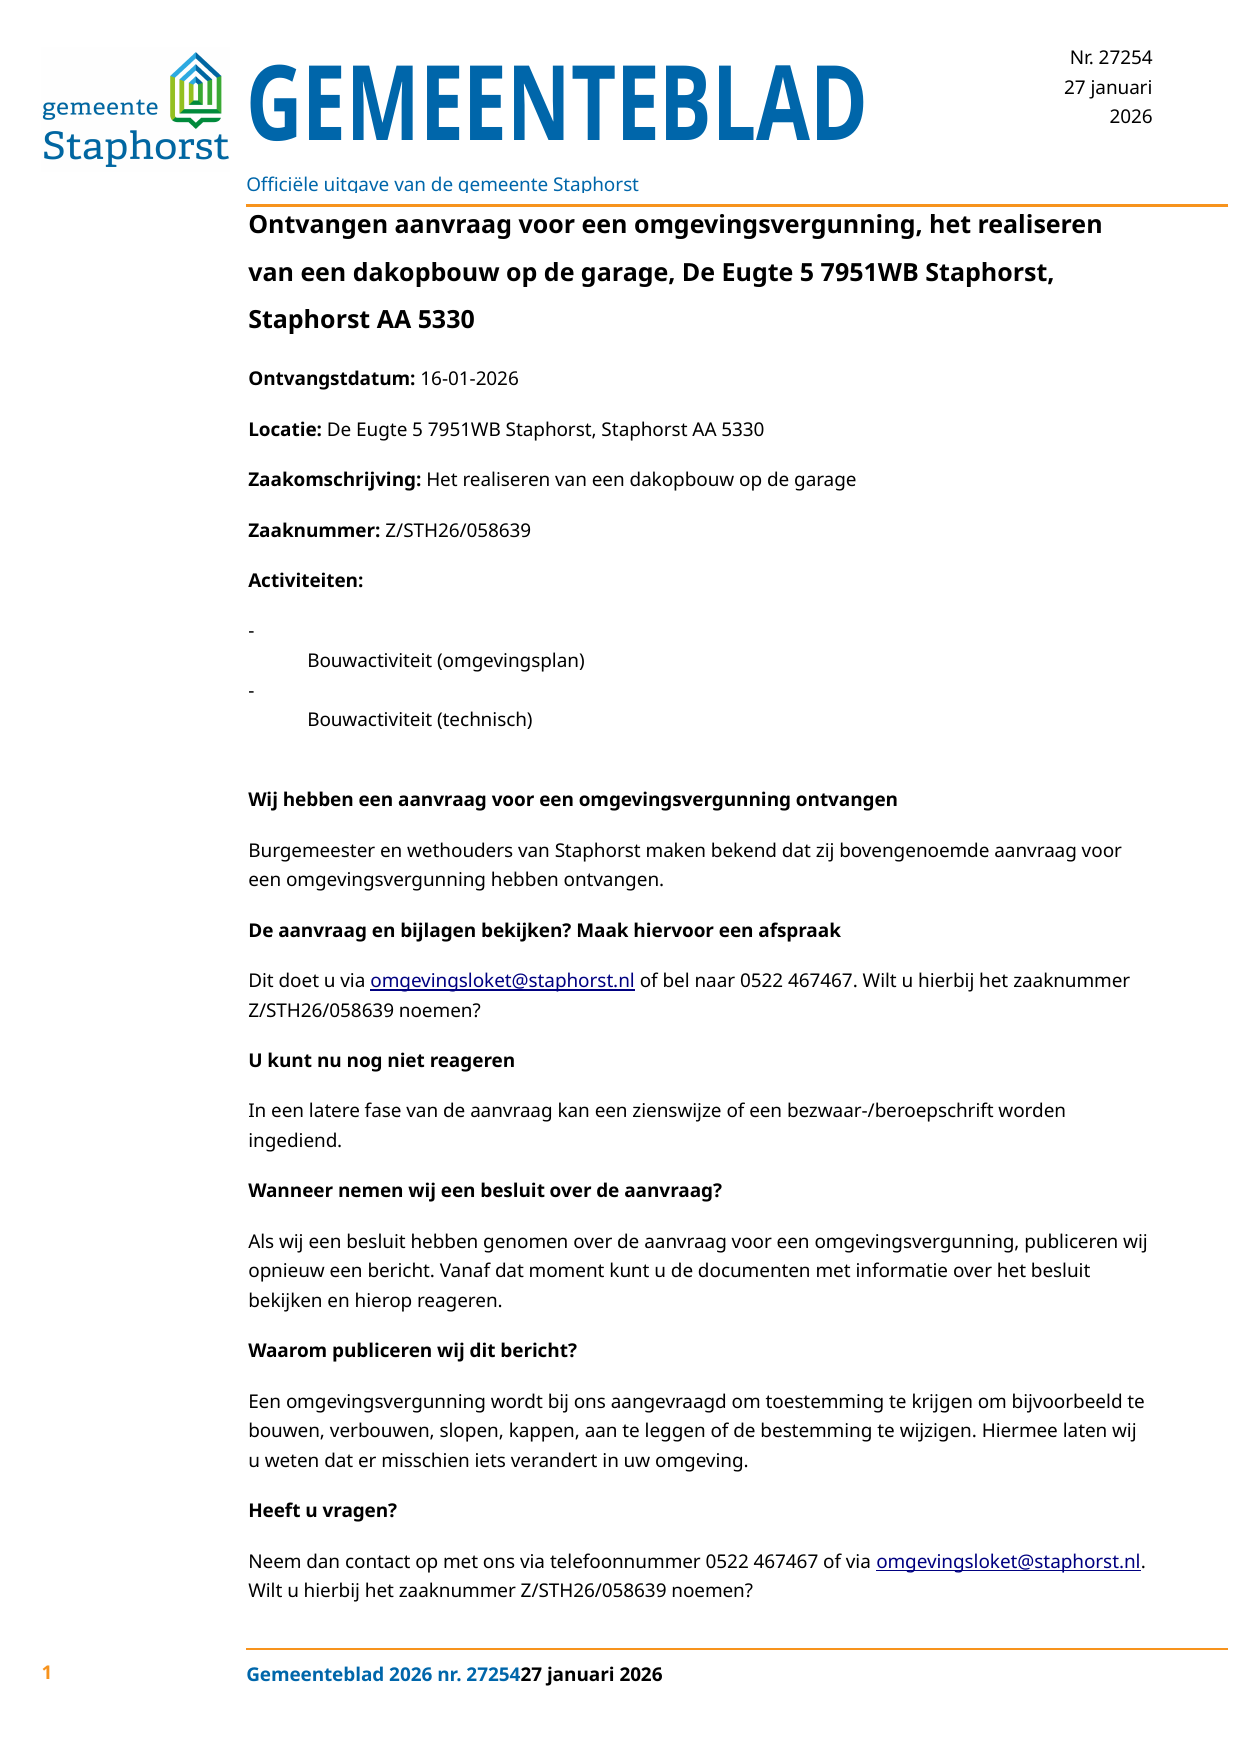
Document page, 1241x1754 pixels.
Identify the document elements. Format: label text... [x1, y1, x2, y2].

text Wij hebben een aanvraag voor een omgevingsvergunning ontvangen [248, 786, 1152, 812]
text Heeft u vragen? [248, 1498, 1152, 1523]
text Ontvangstdatum: 16-01-2026 [248, 366, 1152, 391]
list Bouwactiviteit (technisch) [248, 706, 1152, 732]
text Ontvangen aanvraag voor een omgevingsvergunning, het realiseren van een dakopbouw op de garage, De Eugte 5 7951WB Staphorst, Staphorst AA 5330 [248, 207, 1152, 336]
text De aanvraag en bijlagen bekijken? Maak hiervoor een afspraak [248, 917, 1152, 942]
picture [41, 47, 231, 172]
text Zaaknummer: Z/STH26/058639 [248, 517, 1152, 542]
text Neem dan contact op met ons via telefoonnummer 0522 467467 of via omgevingsloket@staphorst.nl. Wilt u hierbij het zaaknummer Z/STH26/058639 noemen? [248, 1548, 1152, 1603]
text Als wij een besluit hebben genomen over de aanvraag voor een omgevingsvergunning, publiceren wij opnieuw een bericht. Vanaf dat moment kunt u de documenten met informatie over het besluit bekijken en hierop reageren. [248, 1228, 1152, 1313]
text Burgemeester en wethouders van Staphorst maken bekend dat zij bovengenoemde aanvraag voor een omgevingsvergunning hebben ontvangen. [248, 837, 1152, 892]
text Zaakomschrijving: Het realiseren van een dakopbouw op de garage [248, 466, 1152, 492]
list Bouwactiviteit (omgevingsplan) [248, 647, 1152, 673]
text Dit doet u via omgevingsloket@staphorst.nl of bel naar 0522 467467. Wilt u hierbij het zaaknummer Z/STH26/058639 noemen? [248, 967, 1152, 1022]
text U kunt nu nog niet reageren [248, 1047, 1152, 1073]
text In een latere fase van de aanvraag kan een zienswijze of een bezwaar-/beroepschrift worden ingediend. [248, 1098, 1152, 1153]
text Een omgevingsvergunning wordt bij ons aangevraagd om toestemming te krijgen om bijvoorbeeld te bouwen, verbouwen, slopen, kappen, aan te leggen of de bestemming te wijzigen. Hiermee laten wij u weten dat er misschien iets verandert in uw omgeving. [248, 1388, 1152, 1473]
text Locatie: De Eugte 5 7951WB Staphorst, Staphorst AA 5330 [248, 416, 1152, 442]
text Waarom publiceren wij dit bericht? [248, 1338, 1152, 1363]
text Activiteiten: [248, 567, 1152, 593]
text Wanneer nemen wij een besluit over de aanvraag? [248, 1178, 1152, 1203]
